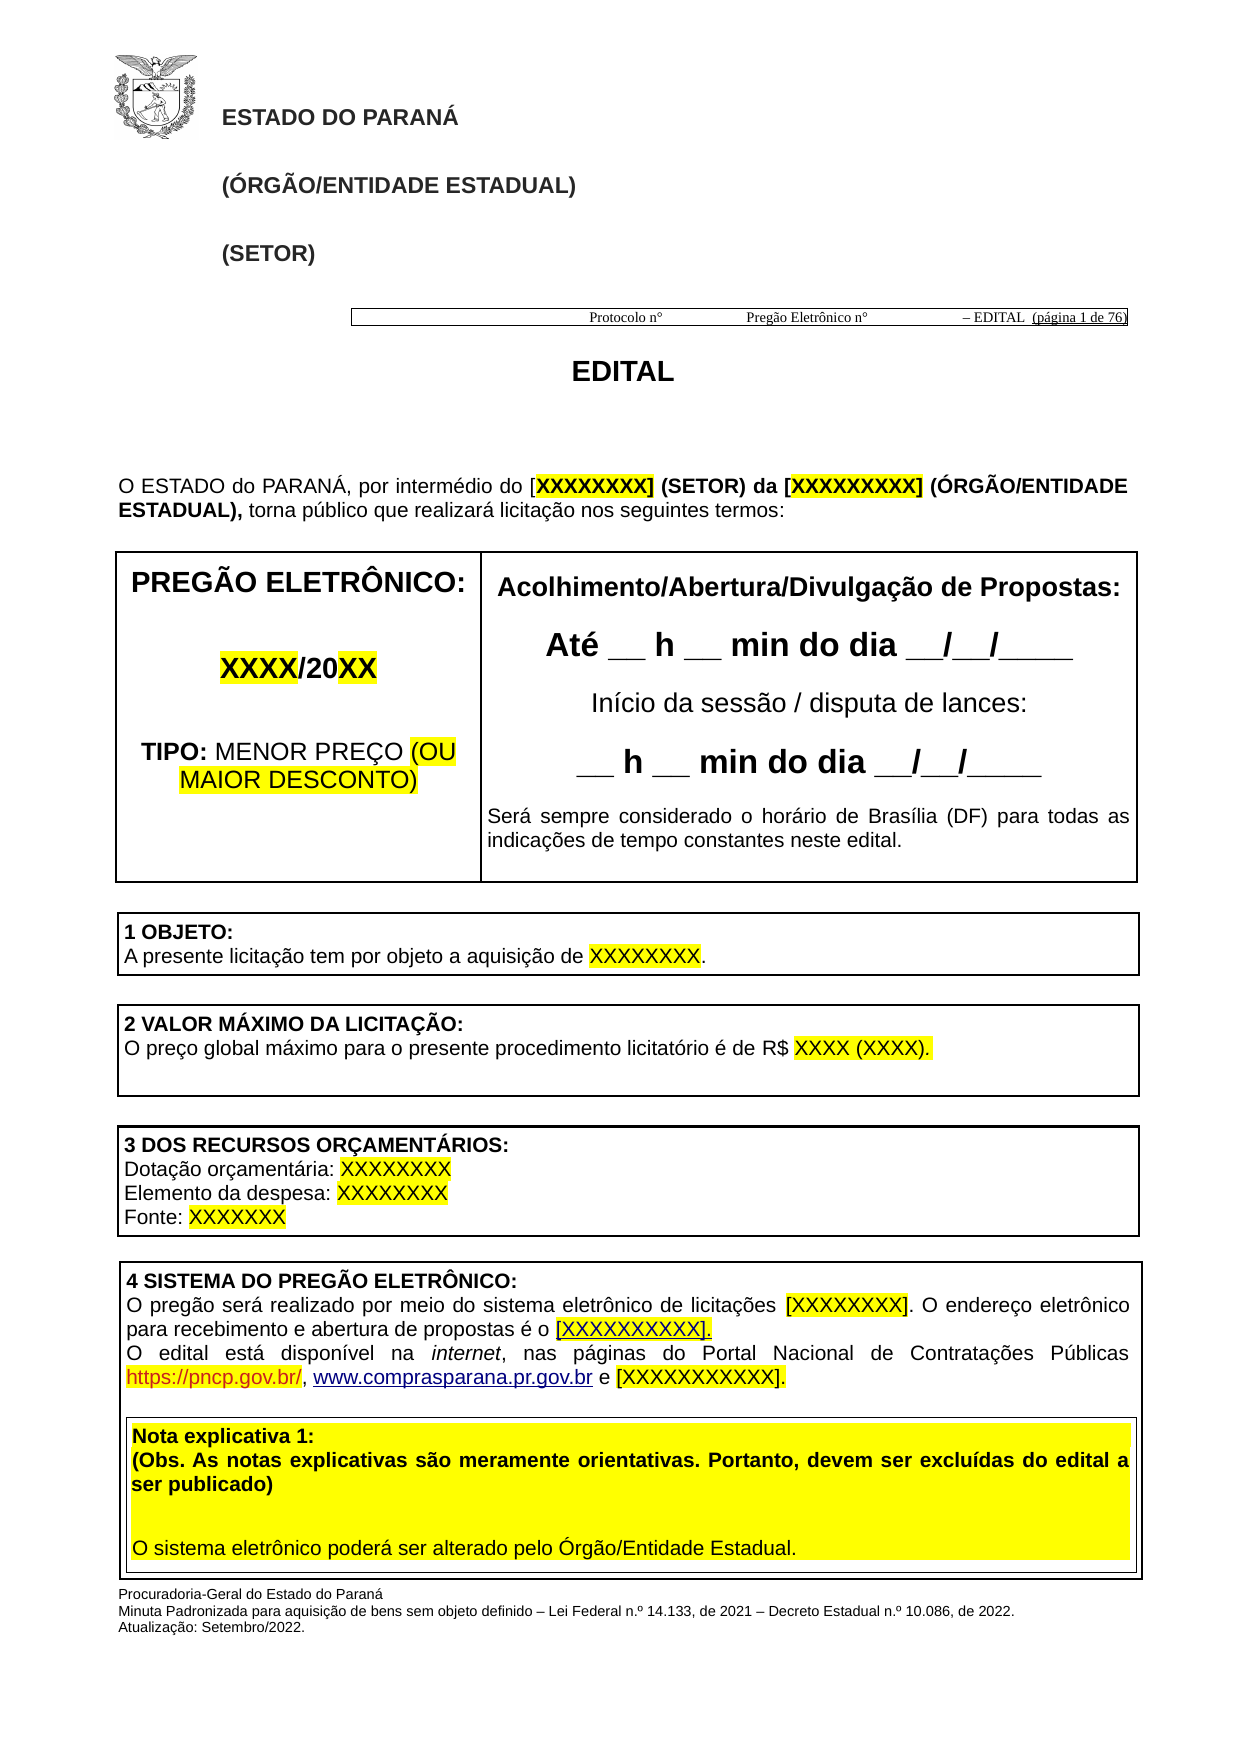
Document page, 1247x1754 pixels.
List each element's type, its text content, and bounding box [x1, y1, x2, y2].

table_header 3 DOS RECURSOS ORÇAMENTÁRIOS: Dotação orçamentária: XXXXXXXX Elemento da despesa: XXXXXXXX Fonte: XXXXXXX [119, 1128, 1138, 1235]
table_header 2 VALOR MÁXIMO DA LICITAÇÃO: O preço global máximo para o presente procedimento licitatório é de R$ XXXX (XXXX). [119, 1006, 1138, 1094]
table_header 4 SISTEMA DO PREGÃO ELETRÔNICO: O pregão será realizado por meio do sistema eletrônico de licitações [XXXXXXXX]. O endereço eletrônico para recebimento e abertura de propostas é o [XXXXXXXXXX]. O edital está disponível na internet, nas páginas do Portal Nacional de Contratações Públicas https://pncp.gov.br/, www.comprasparana.pr.gov.br e [XXXXXXXXXXX]. [121, 1263, 1141, 1578]
table_header Acolhimento/Abertura/Divulgação de Propostas: Até __ h __ min do dia __/__/____ Início da sessão / disputa de lances: __ h __ min do dia __/__/____ Será sempre considerado o horário de Brasília (DF) para todas as indicações de tempo constantes neste edital. [482, 553, 1136, 881]
table_header Nota explicativa 1: (Obs. As notas explicativas são meramente orientativas. Portanto, devem ser excluídas do edital a ser publicado) O sistema eletrônico poderá ser alterado pelo Órgão/Entidade Estadual. [127, 1418, 1136, 1572]
picture [113, 54, 199, 140]
text EDITAL [118, 354, 1128, 388]
table_header PREGÃO ELETRÔNICO: XXXX/20XX TIPO: MENOR PREÇO (OU MAIOR DESCONTO) [117, 553, 480, 881]
text O ESTADO do PARANÁ, por intermédio do [XXXXXXXX] (SETOR) da [XXXXXXXXX] (ÓRGÃO/ENTIDADE ESTADUAL), torna público que realizará licitação nos seguintes termos: [118, 474, 1128, 522]
table_header 1 OBJETO: A presente licitação tem por objeto a aquisição de XXXXXXXX. [119, 914, 1138, 973]
